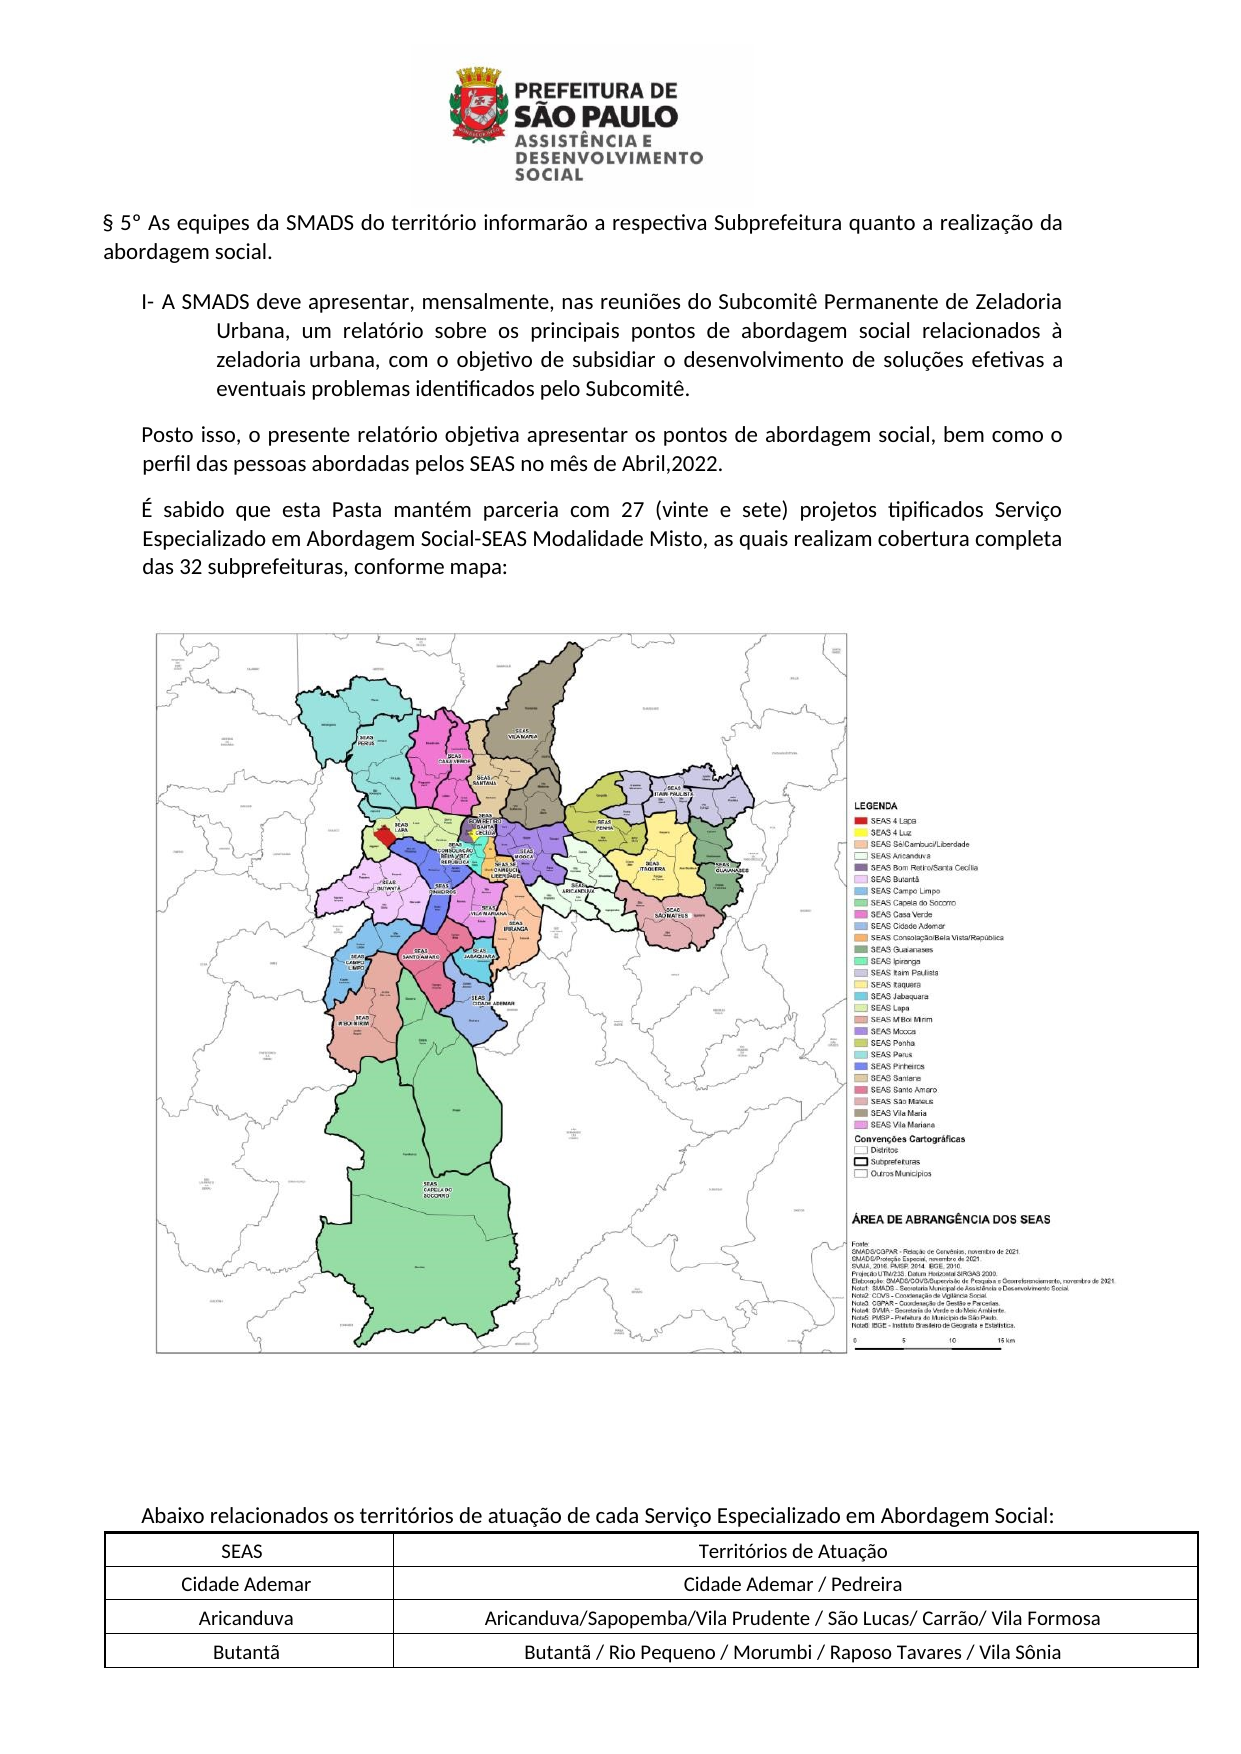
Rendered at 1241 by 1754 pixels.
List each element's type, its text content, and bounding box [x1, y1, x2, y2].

text Posto isso, o presente relatório objetiva apresentar os pontos de abordagem social, bem como o perfil das pessoas abordadas pelos SEAS no mês de Abril,2022. [141, 420, 1064, 477]
table_cell Butantã [106, 1634, 393, 1667]
table_cell Cidade Ademar / Pedreira [394, 1567, 1197, 1599]
table_cell Aricanduva/Sapopemba/Vila Prudente / São Lucas/ Carrão/ Vila Formosa [394, 1600, 1197, 1633]
table_cell Cidade Ademar [106, 1567, 393, 1599]
table_cell Butantã / Rio Pequeno / Morumbi / Raposo Tavares / Vila Sônia [394, 1634, 1197, 1667]
text § 5º As equipes da SMADS do território informarão a respectiva Subprefeitura quanto a realização da abordagem social. [102, 208, 1064, 265]
table_header Territórios de Atuação [394, 1534, 1197, 1566]
table_cell Aricanduva [106, 1600, 393, 1633]
text I- A SMADS deve apresentar, mensalmente, nas reuniões do Subcomitê Permanente de Zeladoria Urbana, um relatório sobre os principais pontos de abordagem social relacionados à zeladoria urbana, com o objetivo de subsidiar o desenvolvimento de soluções efetivas a eventuais problemas identificados pelo Subcomitê. [141, 287, 1064, 402]
text Abaixo relacionados os territórios de atuação de cada Serviço Especializado em Abordagem Social: [141, 1502, 1064, 1529]
text É sabido que esta Pasta mantém parceria com 27 (vinte e sete) projetos tipificados Serviço Especializado em Abordagem Social-SEAS Modalidade Misto, as quais realizam cobertura completa das 32 subprefeituras, conforme mapa: [141, 495, 1064, 581]
table_header SEAS [106, 1534, 393, 1566]
